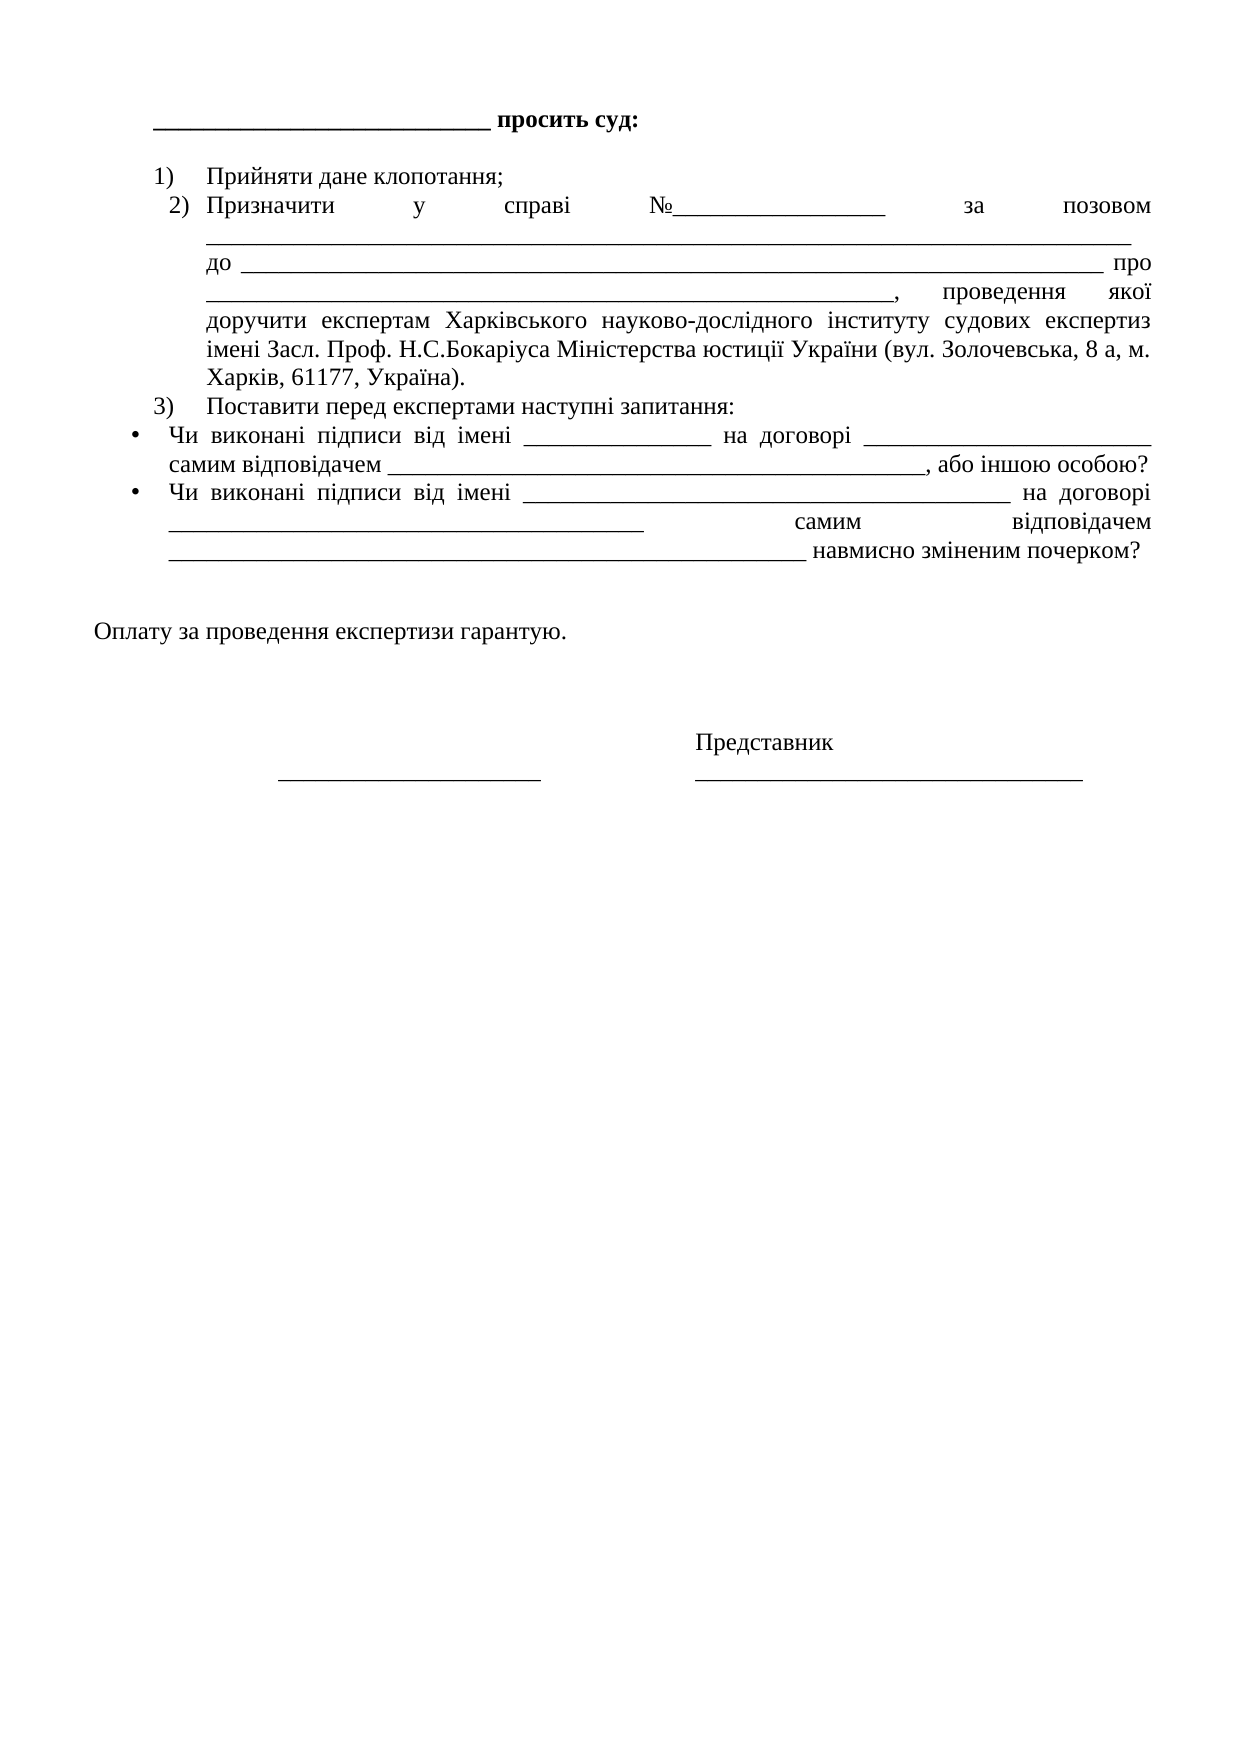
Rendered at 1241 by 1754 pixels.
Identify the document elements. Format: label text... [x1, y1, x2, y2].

list Призначити у справі №_________________ за позовом __________________________________________________________________________ до _____________________________________________________________________ про _______________________________________________________, проведення якої доручити експертам Харківського науково-дослідного інституту судових експертиз імені Засл. Проф. Н.С.Бокаріуса Міністерства юстиції України (вул. Золочевська, 8 а, м. Харків, 61177, Україна). [169, 190, 1152, 391]
list Поставити перед експертами наступні запитання: [94, 391, 1152, 420]
table_header Представник _______________________________ [686, 698, 1098, 813]
table_header [83, 698, 268, 813]
list Чи виконані підписи від імені _______________ на договорі _______________________ самим відповідачем ___________________________________________, або іншою особою? [131, 420, 1152, 477]
list Чи виконані підписи від імені _______________________________________ на договорі ______________________________________ самим відповідачем ___________________________________________________ навмисно зміненим почерком? [131, 477, 1152, 564]
table_header _____________________ [269, 698, 686, 813]
text ___________________________ просить суд: [94, 104, 1152, 132]
text Оплату за проведення експертизи гарантую. [94, 616, 1152, 645]
list Прийняти дане клопотання; [94, 161, 1152, 190]
